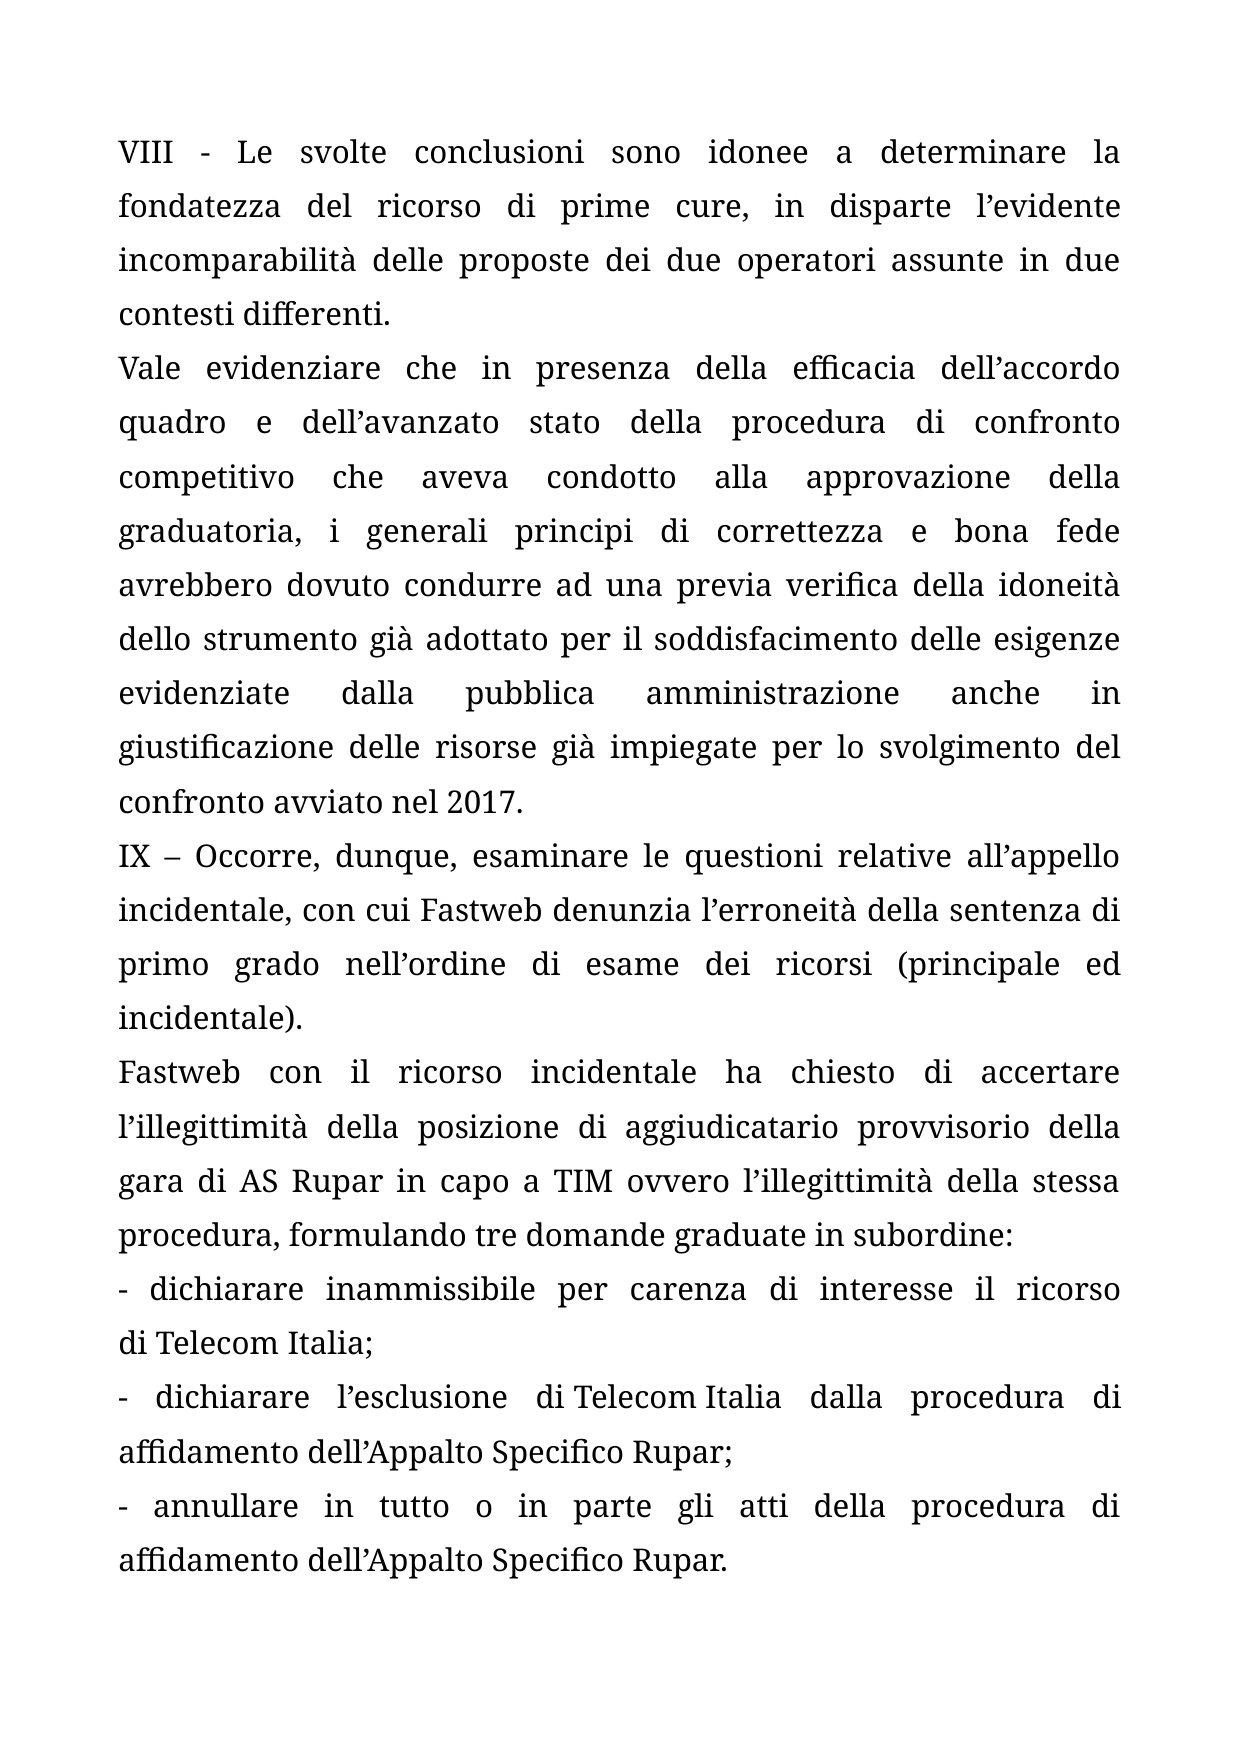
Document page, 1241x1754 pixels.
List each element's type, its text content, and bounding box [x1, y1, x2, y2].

text - dichiarare l’esclusione di Telecom Italia dalla procedura di affidamento dell’Appalto Specifico Rupar; [118, 1364, 1122, 1472]
text IX – Occorre, dunque, esaminare le questioni relative all’appello incidentale, con cui Fastweb denunzia l’erroneità della sentenza di primo grado nell’ordine di esame dei ricorsi (principale ed incidentale). [118, 822, 1122, 1039]
text - dichiarare inammissibile per carenza di interesse il ricorso di Telecom Italia; [118, 1256, 1122, 1364]
text - annullare in tutto o in parte gli atti della procedura di affidamento dell’Appalto Specifico Rupar. [118, 1472, 1122, 1581]
text Fastweb con il ricorso incidentale ha chiesto di accertare l’illegittimità della posizione di aggiudicatario provvisorio della gara di AS Rupar in capo a TIM ovvero l’illegittimità della stessa procedura, formulando tre domande graduate in subordine: [118, 1039, 1122, 1256]
text Vale evidenziare che in presenza della efficacia dell’accordo quadro e dell’avanzato stato della procedura di confronto competitivo che aveva condotto alla approvazione della graduatoria, i generali principi di correttezza e bona fede avrebbero dovuto condurre ad una previa verifica della idoneità dello strumento già adottato per il soddisfacimento delle esigenze evidenziate dalla pubblica amministrazione anche in giustificazione delle risorse già impiegate per lo svolgimento del confronto avviato nel 2017. [118, 335, 1122, 822]
text VIII - Le svolte conclusioni sono idonee a determinare la fondatezza del ricorso di prime cure, in disparte l’evidente incomparabilità delle proposte dei due operatori assunte in due contesti differenti. [118, 118, 1122, 335]
